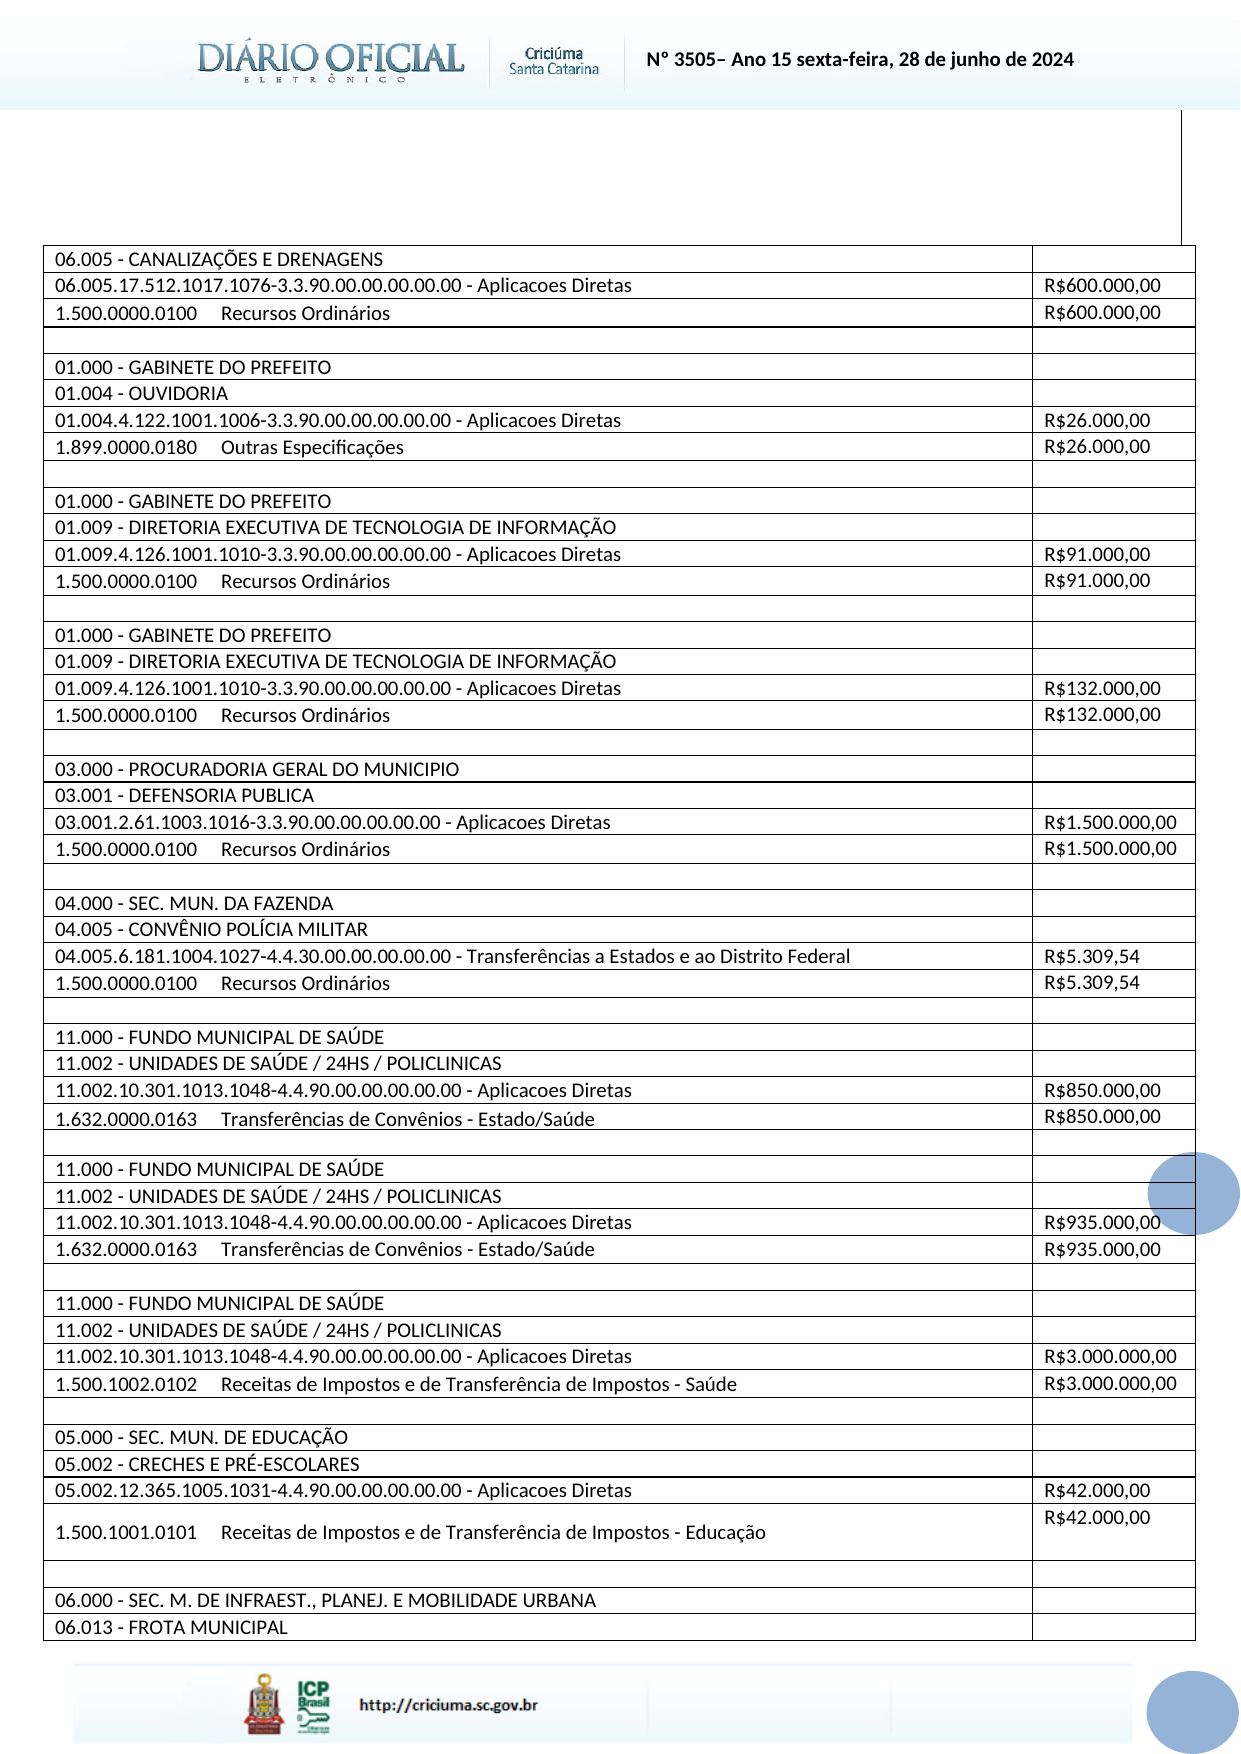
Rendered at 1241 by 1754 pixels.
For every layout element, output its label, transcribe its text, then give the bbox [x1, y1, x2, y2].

table_cell R$132.000,00 [1033, 701, 1195, 728]
table_cell R$1.500.000,00 [1033, 835, 1195, 863]
table_cell R$5.309,54 [1033, 943, 1195, 968]
table_cell [1033, 1264, 1195, 1289]
table_cell [1033, 756, 1195, 781]
table_cell [1033, 514, 1195, 540]
table_cell [1033, 622, 1195, 647]
table_header 1.500.0000.0100 [55, 567, 221, 594]
table_cell 04.000 - SEC. MUN. DA FAZENDA [44, 890, 1032, 916]
table_cell [44, 1104, 1032, 1129]
table_header 1.632.0000.0163 [55, 1106, 221, 1126]
table_header Recursos Ordinários [221, 970, 815, 997]
table_cell [1033, 1183, 1150, 1208]
table_cell 06.005 - CANALIZAÇÕES E DRENAGENS [44, 246, 1032, 272]
table_cell 01.009 - DIRETORIA EXECUTIVA DE TECNOLOGIA DE INFORMAÇÃO [44, 649, 1032, 674]
table_cell 05.002.12.365.1005.1031-4.4.90.00.00.00.00.00 - Aplicacoes Diretas [44, 1478, 1032, 1503]
table_cell R$91.000,00 [1033, 541, 1195, 566]
table_cell 11.002 - UNIDADES DE SAÚDE / 24HS / POLICLINICAS [44, 1317, 1032, 1342]
table_header 1.500.1001.0101 [55, 1504, 221, 1560]
table_header Transferências de Convênios - Estado/Saúde [221, 1106, 815, 1126]
table_cell [1033, 596, 1195, 621]
table_cell 11.000 - FUNDO MUNICIPAL DE SAÚDE [44, 1291, 1032, 1316]
table_cell R$935.000,00 [1033, 1236, 1195, 1263]
table_cell [815, 567, 1032, 594]
table_cell [1033, 1588, 1195, 1613]
table_cell [44, 730, 1032, 755]
table_cell [44, 1236, 55, 1263]
table_cell [1033, 864, 1195, 889]
table_cell [44, 433, 55, 460]
table_cell [44, 299, 55, 326]
table_cell 01.004.4.122.1001.1006-3.3.90.00.00.00.00.00 - Aplicacoes Diretas [44, 407, 1032, 432]
table_cell [1033, 730, 1195, 755]
table_header 1.500.0000.0100 [55, 835, 221, 862]
table_cell [44, 864, 1032, 889]
table_cell R$5.309,54 [1033, 970, 1195, 997]
table_cell [1033, 1291, 1195, 1316]
table_cell [815, 433, 1032, 460]
table_cell [1033, 917, 1195, 942]
table_cell [815, 1370, 1032, 1397]
table_cell 05.002 - CRECHES E PRÉ-ESCOLARES [44, 1451, 1032, 1476]
table_cell [1033, 1398, 1195, 1423]
table_cell R$850.000,00 [1033, 1104, 1195, 1129]
table_header Recursos Ordinários [221, 701, 815, 728]
table_cell [1033, 1451, 1195, 1476]
table_cell [1033, 890, 1195, 916]
table_cell [1033, 246, 1195, 272]
table_cell R$850.000,00 [1033, 1077, 1195, 1102]
table_cell R$1.500.000,00 [1033, 809, 1195, 834]
table_cell 04.005 - CONVÊNIO POLÍCIA MILITAR [44, 917, 1032, 942]
table_cell [1033, 1024, 1195, 1049]
table_cell 05.000 - SEC. MUN. DE EDUCAÇÃO [44, 1425, 1032, 1450]
table_cell 01.009.4.126.1001.1010-3.3.90.00.00.00.00.00 - Aplicacoes Diretas [44, 541, 1032, 566]
table_header Receitas de Impostos e de Transferência de Impostos - Saúde [221, 1370, 815, 1397]
table_cell 03.000 - PROCURADORIA GERAL DO MUNICIPIO [44, 756, 1032, 781]
table_cell R$26.000,00 [1033, 407, 1195, 432]
table_cell [44, 1561, 1032, 1587]
table_header 1.500.0000.0100 [55, 299, 221, 326]
table_cell R$3.000.000,00 [1033, 1344, 1195, 1369]
table_cell [44, 567, 55, 594]
table_cell 01.004 - OUVIDORIA [44, 380, 1032, 406]
table_cell R$600.000,00 [1033, 273, 1195, 298]
table_cell [815, 299, 1032, 326]
table_cell 01.009.4.126.1001.1010-3.3.90.00.00.00.00.00 - Aplicacoes Diretas [44, 675, 1032, 700]
table_cell [44, 835, 1032, 863]
table_cell 01.000 - GABINETE DO PREFEITO [44, 622, 1032, 647]
table_cell [1033, 998, 1195, 1023]
table_cell [44, 1504, 55, 1560]
table_cell [1033, 354, 1195, 379]
table_cell [815, 1504, 1032, 1560]
table_header Outras Especificações [221, 433, 815, 460]
table_cell [44, 1398, 1032, 1423]
table_header Recursos Ordinários [221, 299, 815, 326]
table_cell [44, 998, 1032, 1023]
table_header 1.899.0000.0180 [55, 433, 221, 460]
table_cell [1033, 461, 1195, 487]
table_cell [1033, 1317, 1195, 1342]
table_cell 04.005.6.181.1004.1027-4.4.30.00.00.00.00.00 - Transferências a Estados e ao Distrito Federal [44, 943, 1032, 968]
table_cell 01.000 - GABINETE DO PREFEITO [44, 354, 1032, 379]
table_header 1.500.0000.0100 [55, 701, 221, 728]
table_cell [1033, 1051, 1195, 1076]
table_cell [44, 328, 1032, 353]
table_cell 01.009 - DIRETORIA EXECUTIVA DE TECNOLOGIA DE INFORMAÇÃO [44, 514, 1032, 540]
table_header 1.500.0000.0100 [55, 970, 221, 997]
table_cell [815, 1236, 1032, 1263]
table_cell R$132.000,00 [1033, 675, 1195, 700]
table_cell [1033, 328, 1195, 353]
table_cell 11.002 - UNIDADES DE SAÚDE / 24HS / POLICLINICAS [44, 1183, 1032, 1208]
table_cell [44, 461, 1032, 487]
table_cell R$26.000,00 [1033, 433, 1195, 460]
table_cell R$91.000,00 [1033, 567, 1195, 594]
table_header Transferências de Convênios - Estado/Saúde [221, 1236, 815, 1263]
table_cell [1033, 1614, 1195, 1639]
table_cell [1033, 649, 1195, 674]
table_cell 03.001.2.61.1003.1016-3.3.90.00.00.00.00.00 - Aplicacoes Diretas [44, 809, 1032, 834]
table_cell [1033, 488, 1195, 513]
table_cell 06.000 - SEC. M. DE INFRAEST., PLANEJ. E MOBILIDADE URBANA [44, 1588, 1032, 1613]
table_cell [815, 970, 1032, 997]
table_cell [1033, 1425, 1195, 1450]
table_cell 11.000 - FUNDO MUNICIPAL DE SAÚDE [44, 1024, 1032, 1049]
table_header 1.632.0000.0163 [55, 1236, 221, 1263]
table_cell [44, 1264, 1032, 1289]
table_cell 06.005.17.512.1017.1076-3.3.90.00.00.00.00.00 - Aplicacoes Diretas [44, 273, 1032, 298]
table_cell 03.001 - DEFENSORIA PUBLICA [44, 783, 1032, 808]
table_cell R$42.000,00 [1033, 1478, 1195, 1503]
table_cell 11.002.10.301.1013.1048-4.4.90.00.00.00.00.00 - Aplicacoes Diretas [44, 1209, 1032, 1235]
table_header Recursos Ordinários [221, 835, 815, 862]
table_cell 11.000 - FUNDO MUNICIPAL DE SAÚDE [44, 1156, 1032, 1182]
table_cell 11.002 - UNIDADES DE SAÚDE / 24HS / POLICLINICAS [44, 1051, 1032, 1076]
table_cell 11.002.10.301.1013.1048-4.4.90.00.00.00.00.00 - Aplicacoes Diretas [44, 1077, 1032, 1102]
table_cell [1033, 1561, 1195, 1587]
table_header Receitas de Impostos e de Transferência de Impostos - Educação [221, 1504, 815, 1560]
table_cell R$3.000.000,00 [1033, 1370, 1195, 1397]
table_cell [44, 1370, 55, 1397]
table_cell [1033, 783, 1195, 808]
table_cell R$42.000,00 [1033, 1504, 1195, 1560]
table_header Recursos Ordinários [221, 567, 815, 594]
table_cell 06.013 - FROTA MUNICIPAL [44, 1614, 1032, 1639]
table_cell [44, 596, 1032, 621]
table_cell R$935.000,00 [1033, 1209, 1183, 1235]
table_cell [1033, 1130, 1195, 1155]
table_cell R$600.000,00 [1033, 299, 1195, 326]
table_cell [1033, 1156, 1172, 1182]
table_cell 01.000 - GABINETE DO PREFEITO [44, 488, 1032, 513]
table_cell [44, 1130, 1032, 1155]
table_cell [44, 701, 55, 728]
table_cell [44, 970, 55, 997]
table_header 1.500.1002.0102 [55, 1370, 221, 1397]
table_cell [815, 701, 1032, 728]
table_cell 11.002.10.301.1013.1048-4.4.90.00.00.00.00.00 - Aplicacoes Diretas [44, 1344, 1032, 1369]
table_cell [1033, 380, 1195, 406]
